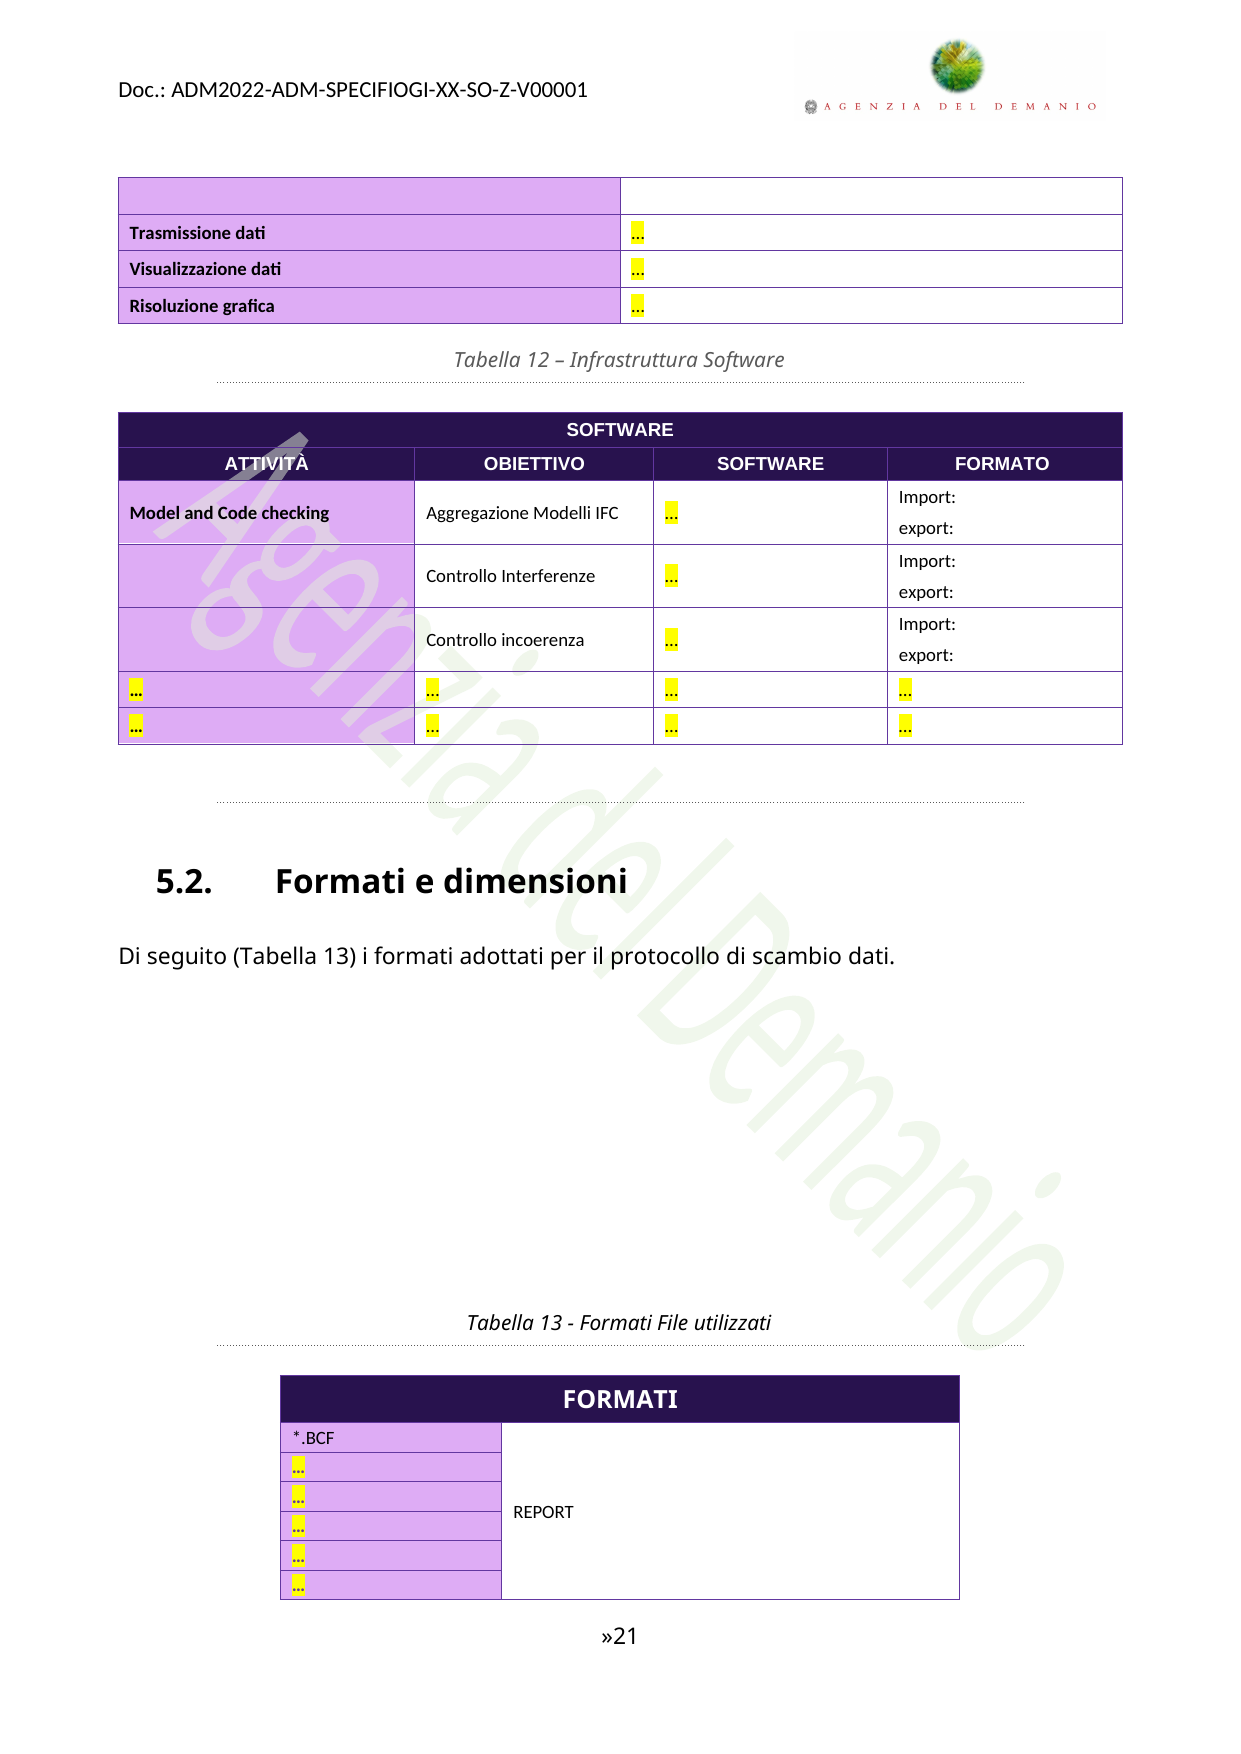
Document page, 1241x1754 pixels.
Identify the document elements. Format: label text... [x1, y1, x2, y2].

table_cell Aggregazione Modelli IFC [415, 481, 653, 543]
table_cell Import: export: [888, 481, 1122, 543]
table_cell … [654, 608, 887, 671]
table_cell … [415, 672, 459, 702]
table_cell [306, 600, 319, 607]
table_cell … [654, 672, 887, 707]
table_cell ATTIVITÀ [119, 448, 274, 480]
list Formati e dimensioni [679, 857, 1122, 903]
table_cell … [281, 1512, 501, 1540]
text Tabella 12 – Infrastruttura Software [216, 345, 1024, 383]
table_cell [119, 545, 265, 607]
table_cell … [435, 672, 653, 707]
table_cell … [621, 288, 1122, 323]
table_cell Model and Code checking [119, 481, 226, 543]
table_cell … [119, 708, 403, 743]
table_header FORMATI [281, 1376, 959, 1422]
table_cell [382, 717, 414, 743]
list Formati e dimensioni [606, 857, 646, 896]
text [973, 1308, 1024, 1335]
table_cell Controllo incoerenza [415, 608, 653, 671]
table_cell … [281, 1453, 501, 1481]
text Tabella 13 - Formati File utilizzati [216, 1308, 963, 1346]
table_cell SOFTWARE [654, 448, 887, 480]
table_cell [248, 545, 414, 607]
table_cell Import: export: [888, 608, 1122, 671]
table_cell [343, 608, 353, 613]
table_cell … [281, 1482, 501, 1511]
text Di seguito (Tabella 13) i formati adottati per il protocollo di scambio dati. [118, 940, 622, 972]
table_cell Visualizzazione dati [119, 251, 620, 287]
table_cell Model and Code checking [218, 481, 266, 523]
text Di seguito (Tabella 13) i formati adottati per il protocollo di scambio dati. [610, 940, 711, 972]
list Formati e dimensioni [537, 857, 603, 903]
table_cell [206, 608, 245, 637]
table_cell FORMATO [888, 448, 1122, 480]
list Formati e dimensioni [641, 857, 705, 903]
text Di seguito (Tabella 13) i formati adottati per il protocollo di scambio dati. [776, 940, 1122, 972]
table_header SOFTWARE [119, 413, 1122, 447]
table_cell ATTIVITÀ [283, 448, 414, 480]
table_cell [371, 672, 414, 707]
text Di seguito (Tabella 13) i formati adottati per il protocollo di scambio dati. [699, 940, 773, 972]
table_cell … [654, 481, 887, 543]
table_cell … [415, 708, 471, 743]
table_cell [407, 664, 414, 671]
table_cell OBIETTIVO [415, 448, 653, 480]
table_cell [324, 574, 364, 607]
table_cell … [621, 251, 1122, 287]
table_cell [400, 608, 414, 616]
table_cell … [888, 708, 1122, 743]
list Formati e dimensioni [578, 882, 615, 903]
table_cell Model and Code checking [282, 526, 315, 543]
table_cell [455, 708, 653, 743]
table_cell Import: export: [888, 545, 1122, 607]
list Formati e dimensioni [519, 857, 563, 879]
table_cell ATTIVITÀ [251, 460, 279, 480]
table_cell Model and Code checking [240, 481, 414, 543]
table_cell … [654, 708, 887, 743]
table_cell … [888, 672, 1122, 707]
table_cell [212, 597, 239, 607]
table_cell [346, 626, 413, 671]
table_cell … [654, 545, 887, 607]
table_cell … [119, 672, 386, 707]
table_cell … [621, 215, 1122, 250]
table_cell REPORT [502, 1423, 959, 1599]
table_cell Trasmissione dati [119, 215, 620, 250]
table_cell *.BCF [281, 1423, 501, 1452]
table_cell [119, 178, 620, 214]
table_cell Risoluzione grafica [119, 288, 620, 323]
table_cell Controllo Interferenze [415, 545, 653, 607]
table_cell [119, 608, 389, 671]
table_cell … [281, 1571, 501, 1599]
table_cell [274, 545, 312, 567]
table_cell [621, 178, 1122, 214]
table_cell … [281, 1541, 501, 1570]
list Formati e dimensioni [156, 857, 529, 903]
